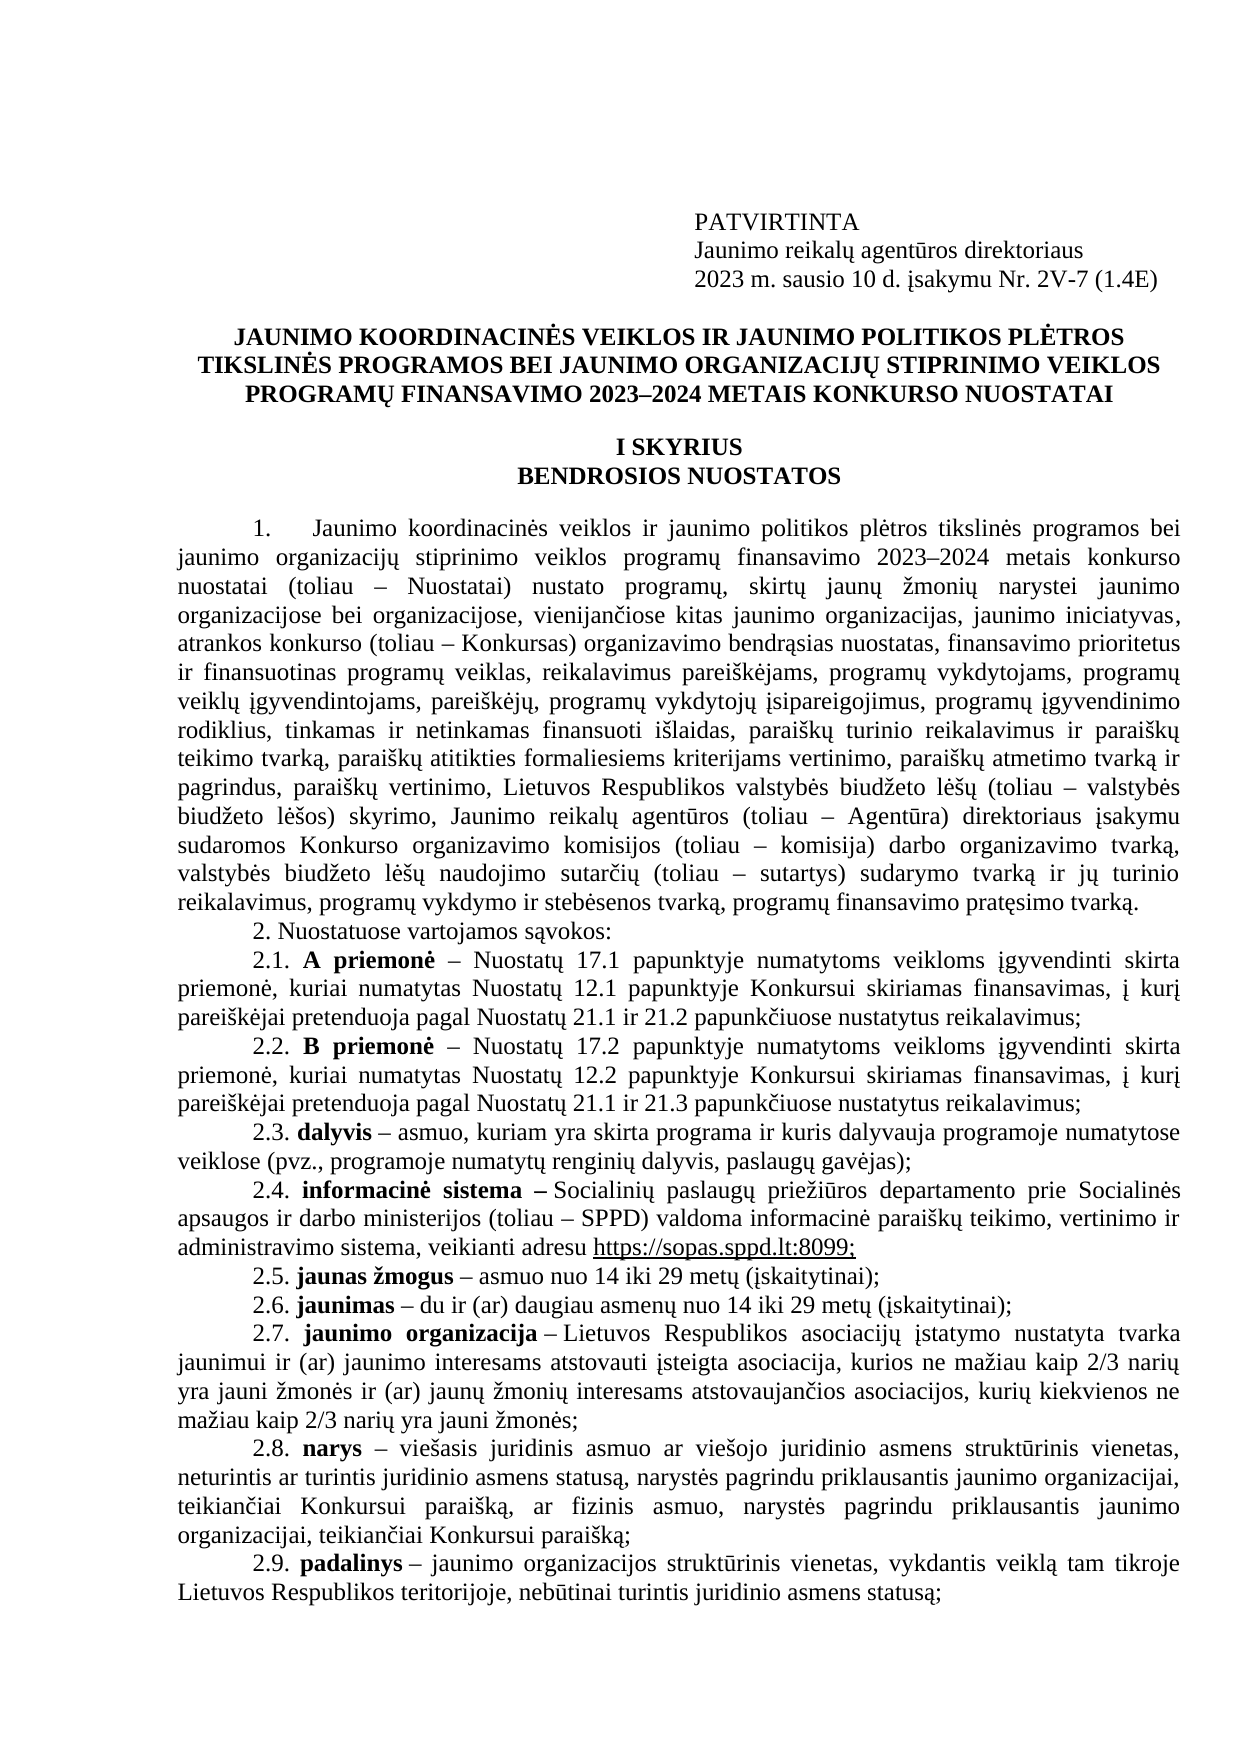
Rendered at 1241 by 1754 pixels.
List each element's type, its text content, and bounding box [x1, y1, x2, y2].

text 2.6. jaunimas – du ir (ar) daugiau asmenų nuo 14 iki 29 metų (įskaitytinai); [177, 1290, 1181, 1318]
text 1. Jaunimo koordinacinės veiklos ir jaunimo politikos plėtros tikslinės programos bei jaunimo organizacijų stiprinimo veiklos programų finansavimo 2023–2024 metais konkurso nuostatai (toliau – Nuostatai) nustato programų, skirtų jaunų žmonių narystei jaunimo organizacijose bei organizacijose, vienijančiose kitas jaunimo organizacijas, jaunimo iniciatyvas, atrankos konkurso (toliau – Konkursas) organizavimo bendrąsias nuostatas, finansavimo prioritetus ir finansuotinas programų veiklas, reikalavimus pareiškėjams, programų vykdytojams, programų veiklų įgyvendintojams, pareiškėjų, programų vykdytojų įsipareigojimus, programų įgyvendinimo rodiklius, tinkamas ir netinkamas finansuoti išlaidas, paraiškų turinio reikalavimus ir paraiškų teikimo tvarką, paraiškų atitikties formaliesiems kriterijams vertinimo, paraiškų atmetimo tvarką ir pagrindus, paraiškų vertinimo, Lietuvos Respublikos valstybės biudžeto lėšų (toliau – valstybės biudžeto lėšos) skyrimo, Jaunimo reikalų agentūros (toliau – Agentūra) direktoriaus įsakymu sudaromos Konkurso organizavimo komisijos (toliau – komisija) darbo organizavimo tvarką, valstybės biudžeto lėšų naudojimo sutarčių (toliau – sutartys) sudarymo tvarką ir jų turinio reikalavimus, programų vykdymo ir stebėsenos tvarką, programų finansavimo pratęsimo tvarką. [177, 513, 1181, 916]
text 2.4. informacinė sistema – Socialinių paslaugų priežiūros departamento prie Socialinės apsaugos ir darbo ministerijos (toliau – SPPD) valdoma informacinė paraiškų teikimo, vertinimo ir administravimo sistema, veikianti adresu https://sopas.sppd.lt:8099; [177, 1175, 1181, 1261]
text 2.7. jaunimo organizacija – Lietuvos Respublikos asociacijų įstatymo nustatyta tvarka jaunimui ir (ar) jaunimo interesams atstovauti įsteigta asociacija, kurios ne mažiau kaip 2/3 narių yra jauni žmonės ir (ar) jaunų žmonių interesams atstovaujančios asociacijos, kurių kiekvienos ne mažiau kaip 2/3 narių yra jauni žmonės; [177, 1318, 1181, 1433]
text PATVIRTINTA [650, 207, 1181, 235]
text BENDROSIOS NUOSTATOS [177, 461, 1181, 489]
text 2.2. B priemonė – Nuostatų 17.2 papunktyje numatytoms veikloms įgyvendinti skirta priemonė, kuriai numatytas Nuostatų 12.2 papunktyje Konkursui skiriamas finansavimas, į kurį pareiškėjai pretenduoja pagal Nuostatų 21.1 ir 21.3 papunkčiuose nustatytus reikalavimus; [177, 1031, 1181, 1117]
text 2.8. narys – viešasis juridinis asmuo ar viešojo juridinio asmens struktūrinis vienetas, neturintis ar turintis juridinio asmens statusą, narystės pagrindu priklausantis jaunimo organizacijai, teikiančiai Konkursui paraišką, ar fizinis asmuo, narystės pagrindu priklausantis jaunimo organizacijai, teikiančiai Konkursui paraišką; [177, 1433, 1181, 1548]
text 2.5. jaunas žmogus – asmuo nuo 14 iki 29 metų (įskaitytinai); [177, 1261, 1181, 1290]
text Jaunimo reikalų agentūros direktoriaus [650, 235, 1152, 264]
text I SKYRIUS [177, 432, 1181, 461]
text JAUNIMO KOORDINACINĖS VEIKLOS IR JAUNIMO POLITIKOS PLĖTROS TIKSLINĖS PROGRAMOS BEI JAUNIMO ORGANIZACIJŲ STIPRINIMO VEIKLOS PROGRAMŲ FINANSAVIMO 2023–2024 METAIS konkurso nuostatai [177, 322, 1181, 408]
text 2.3. dalyvis – asmuo, kuriam yra skirta programa ir kuris dalyvauja programoje numatytose veiklose (pvz., programoje numatytų renginių dalyvis, paslaugų gavėjas); [177, 1117, 1181, 1175]
text 2023 m. sausio 10 d. įsakymu Nr. 2V-7 (1.4E) [650, 264, 1181, 293]
text 2.1. A priemonė – Nuostatų 17.1 papunktyje numatytoms veikloms įgyvendinti skirta priemonė, kuriai numatytas Nuostatų 12.1 papunktyje Konkursui skiriamas finansavimas, į kurį pareiškėjai pretenduoja pagal Nuostatų 21.1 ir 21.2 papunkčiuose nustatytus reikalavimus; [177, 945, 1181, 1031]
text 2.9. padalinys – jaunimo organizacijos struktūrinis vienetas, vykdantis veiklą tam tikroje Lietuvos Respublikos teritorijoje, nebūtinai turintis juridinio asmens statusą; [177, 1548, 1181, 1606]
text 2. Nuostatuose vartojamos sąvokos: [177, 916, 1181, 945]
